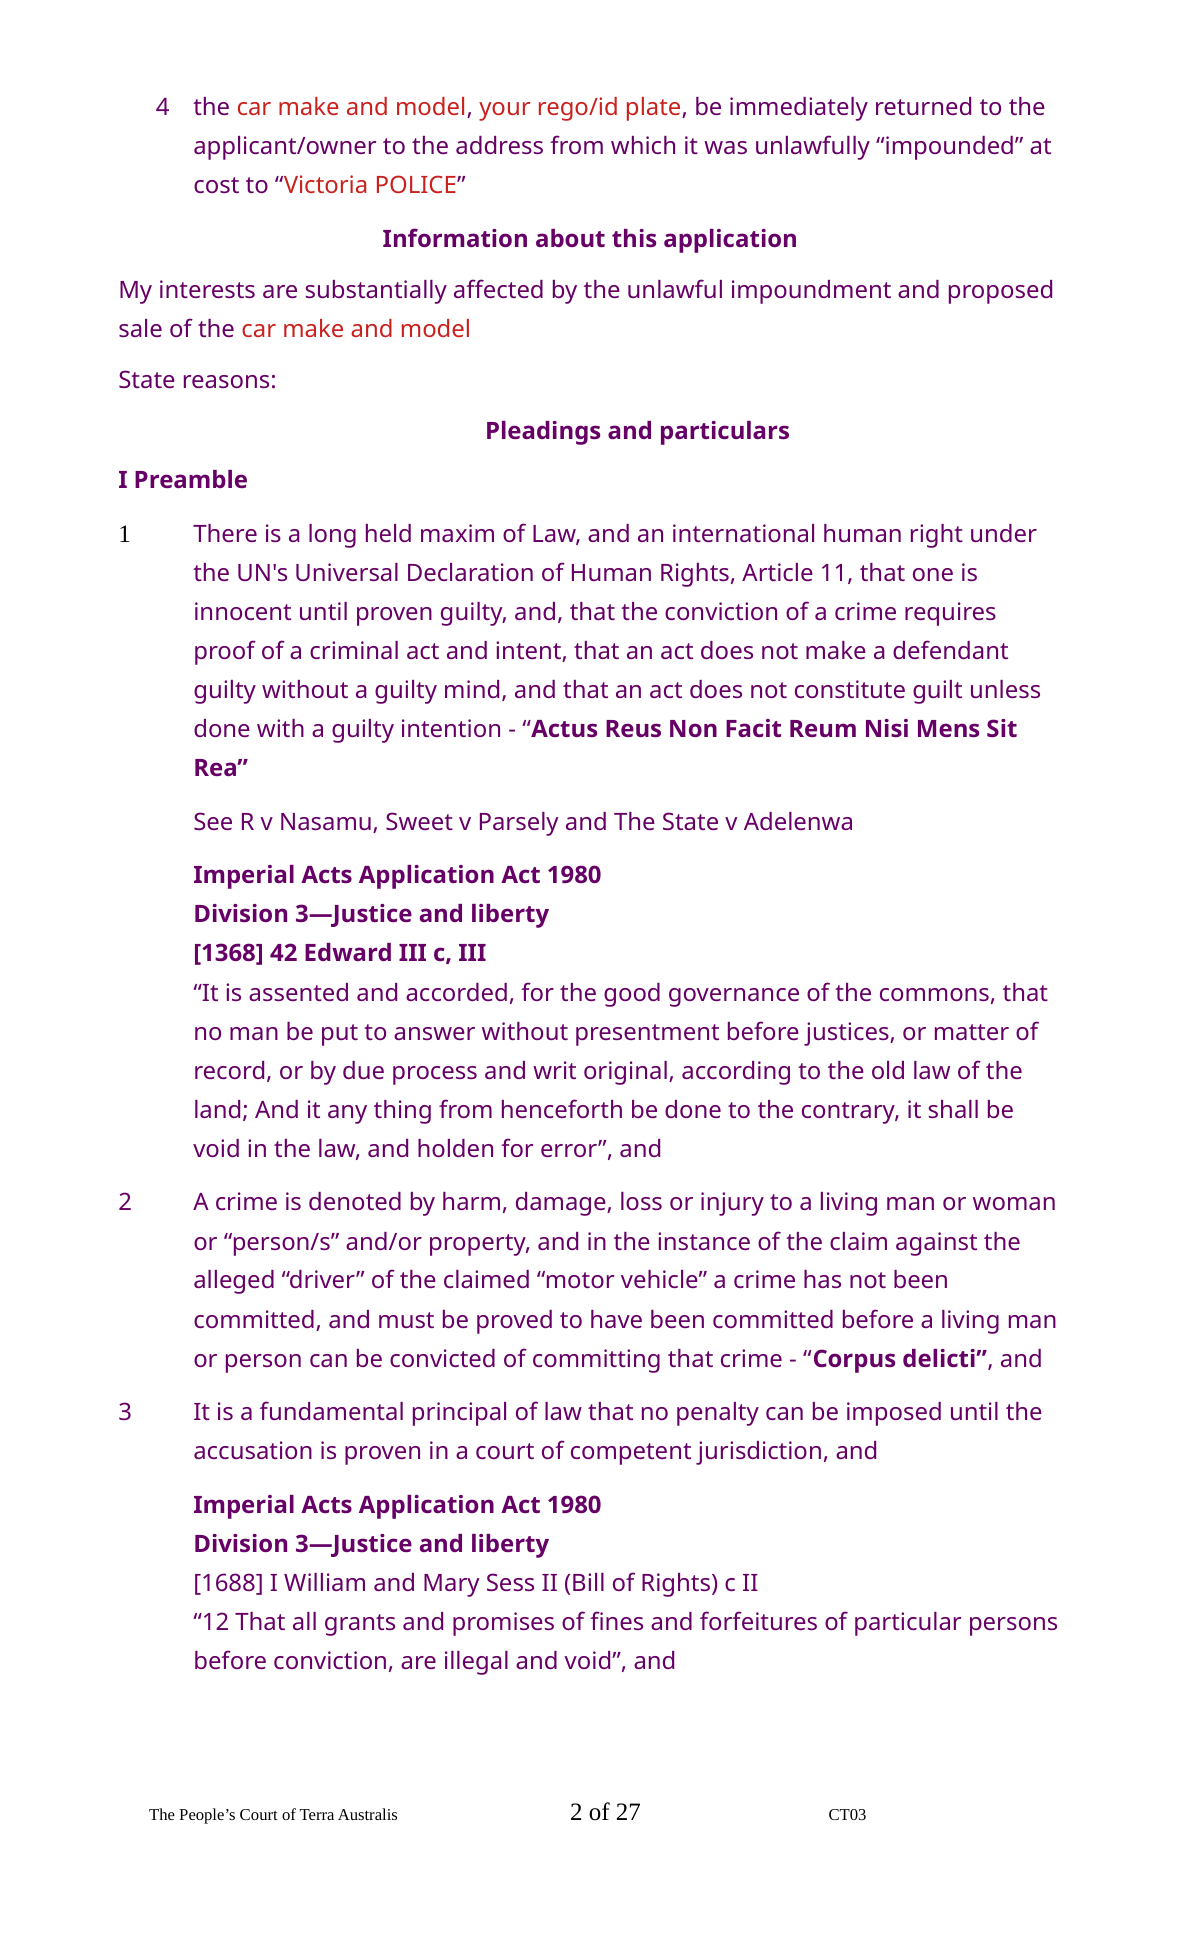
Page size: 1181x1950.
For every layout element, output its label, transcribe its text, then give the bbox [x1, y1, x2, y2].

list It is a fundamental principal of law that no penalty can be imposed until the accusation is proven in a court of competent jurisdiction, and [118, 1395, 1062, 1467]
text State reasons: [118, 363, 1157, 396]
list Imperial Acts Application Act 1980 Division 3—Justice and liberty [1368] 42 Edward III c, III “It is assented and accorded, for the good governance of the commons, that no man be put to answer without presentment before justices, or matter of record, or by due process and writ original, according to the old law of the land; And it any thing from henceforth be done to the contrary, it shall be void in the law, and holden for error”, and [156, 858, 1062, 1164]
list the car make and model, your rego/id plate, be immediately returned to the applicant/owner to the address from which it was unlawfully “impounded” at cost to “Victoria POLICE” [156, 90, 1062, 201]
text I Preamble [118, 463, 1062, 495]
text Information about this application [118, 222, 1062, 254]
text Pleadings and particulars [118, 414, 1157, 447]
list A crime is denoted by harm, damage, loss or injury to a living man or woman or “person/s” and/or property, and in the instance of the claim against the alleged “driver” of the claimed “motor vehicle” a crime has not been committed, and must be proved to have been committed before a living man or person can be convicted of committing that crime - “Corpus delicti”, and [118, 1185, 1062, 1374]
list There is a long held maxim of Law, and an international human right under the UN's Universal Declaration of Human Rights, Article 11, that one is innocent until proven guilty, and, that the conviction of a crime requires proof of a criminal act and intent, that an act does not make a defendant guilty without a guilty mind, and that an act does not constitute guilt unless done with a guilty intention - “Actus Reus Non Facit Reum Nisi Mens Sit Rea” [118, 516, 1062, 783]
list Imperial Acts Application Act 1980 Division 3—Justice and liberty [1688] I William and Mary Sess II (Bill of Rights) c II “12 That all grants and promises of fines and forfeitures of particular persons before conviction, are illegal and void”, and [156, 1488, 1062, 1677]
text My interests are substantially affected by the unlawful impoundment and proposed sale of the car make and model [118, 273, 1062, 344]
list See R v Nasamu, Sweet v Parsely and The State v Adelenwa [156, 804, 1062, 837]
